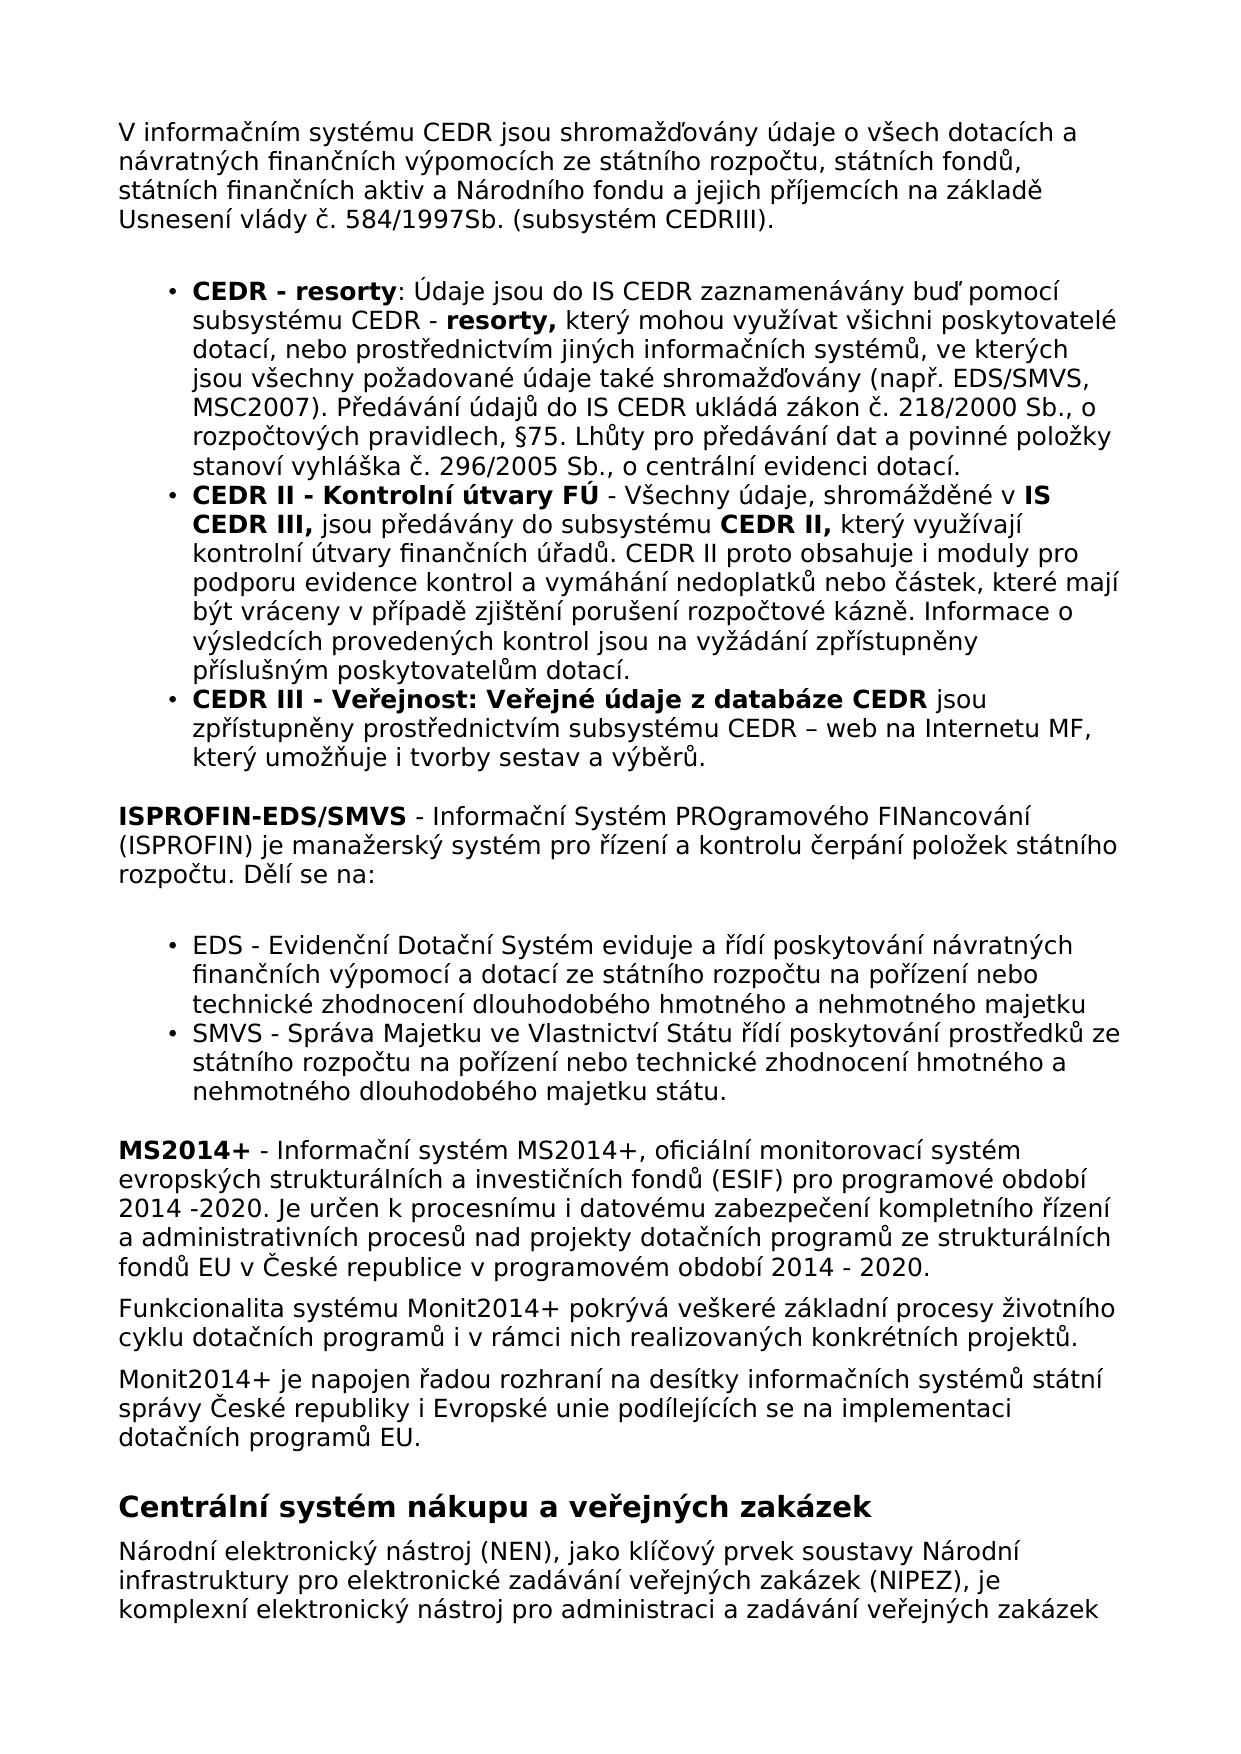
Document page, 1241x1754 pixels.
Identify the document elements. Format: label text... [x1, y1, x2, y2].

list EDS - Evidenční Dotační Systém eviduje a řídí poskytování návratných finančních výpomocí a dotací ze státního rozpočtu na pořízení nebo technické zhodnocení dlouhodobého hmotného a nehmotného majetku [177, 932, 1122, 1019]
list CEDR II - Kontrolní útvary FÚ - Všechny údaje, shromážděné v IS CEDR III, jsou předávány do subsystému CEDR II, který využívají kontrolní útvary finančních úřadů. CEDR II proto obsahuje i moduly pro podporu evidence kontrol a vymáhání nedoplatků nebo částek, které mají být vráceny v případě zjištění porušení rozpočtové kázně. Informace o výsledcích provedených kontrol jsou na vyžádání zpřístupněny příslušným poskytovatelům dotací. [177, 481, 1122, 685]
list SMVS - Správa Majetku ve Vlastnictví Státu řídí poskytování prostředků ze státního rozpočtu na pořízení nebo technické zhodnocení hmotného a nehmotného dlouhodobého majetku státu. [177, 1019, 1122, 1107]
text MS2014+ - Informační systém MS2014+, oficiální monitorovací systém evropských strukturálních a investičních fondů (ESIF) pro programové období 2014 -2020. Je určen k procesnímu i datovému zabezpečení kompletního řízení a administrativních procesů nad projekty dotačních programů ze strukturálních fondů EU v České republice v programovém období 2014 - 2020. [118, 1136, 1122, 1282]
text Národní elektronický nástroj (NEN), jako klíčový prvek soustavy Národní infrastruktury pro elektronické zadávání veřejných zakázek (NIPEZ), je komplexní elektronický nástroj pro administraci a zadávání veřejných zakázek [118, 1537, 1122, 1624]
text V informačním systému CEDR jsou shromažďovány údaje o všech dotacích a návratných finančních výpomocích ze státního rozpočtu, státních fondů, státních finančních aktiv a Národního fondu a jejich příjemcích na základě Usnesení vlády č. 584/1997Sb. (subsystém CEDRIII). [118, 118, 1122, 235]
list CEDR III - Veřejnost: Veřejné údaje z databáze CEDR jsou zpřístupněny prostřednictvím subsystému CEDR – web na Internetu MF, který umožňuje i tvorby sestav a výběrů. [177, 685, 1122, 773]
subtitle Centrální systém nákupu a veřejných zakázek [118, 1490, 1122, 1524]
text Funkcionalita systému Monit2014+ pokrývá veškeré základní procesy životního cyklu dotačních programů i v rámci nich realizovaných konkrétních projektů. [118, 1294, 1122, 1353]
text ISPROFIN-EDS/SMVS - Informační Systém PROgramového FINancování (ISPROFIN) je manažerský systém pro řízení a kontrolu čerpání položek státního rozpočtu. Dělí se na: [118, 802, 1122, 889]
text Monit2014+ je napojen řadou rozhraní na desítky informačních systémů státní správy České republiky i Evropské unie podílejících se na implementaci dotačních programů EU. [118, 1365, 1122, 1453]
list CEDR - resorty: Údaje jsou do IS CEDR zaznamenávány buď pomocí subsystému CEDR - resorty, který mohou využívat všichni poskytovatelé dotací, nebo prostřednictvím jiných informačních systémů, ve kterých jsou všechny požadované údaje také shromažďovány (např. EDS/SMVS, MSC2007). Předávání údajů do IS CEDR ukládá zákon č. 218/2000 Sb., o rozpočtových pravidlech, §75. Lhůty pro předávání dat a povinné položky stanoví vyhláška č. 296/2005 Sb., o centrální evidenci dotací. [177, 277, 1122, 481]
